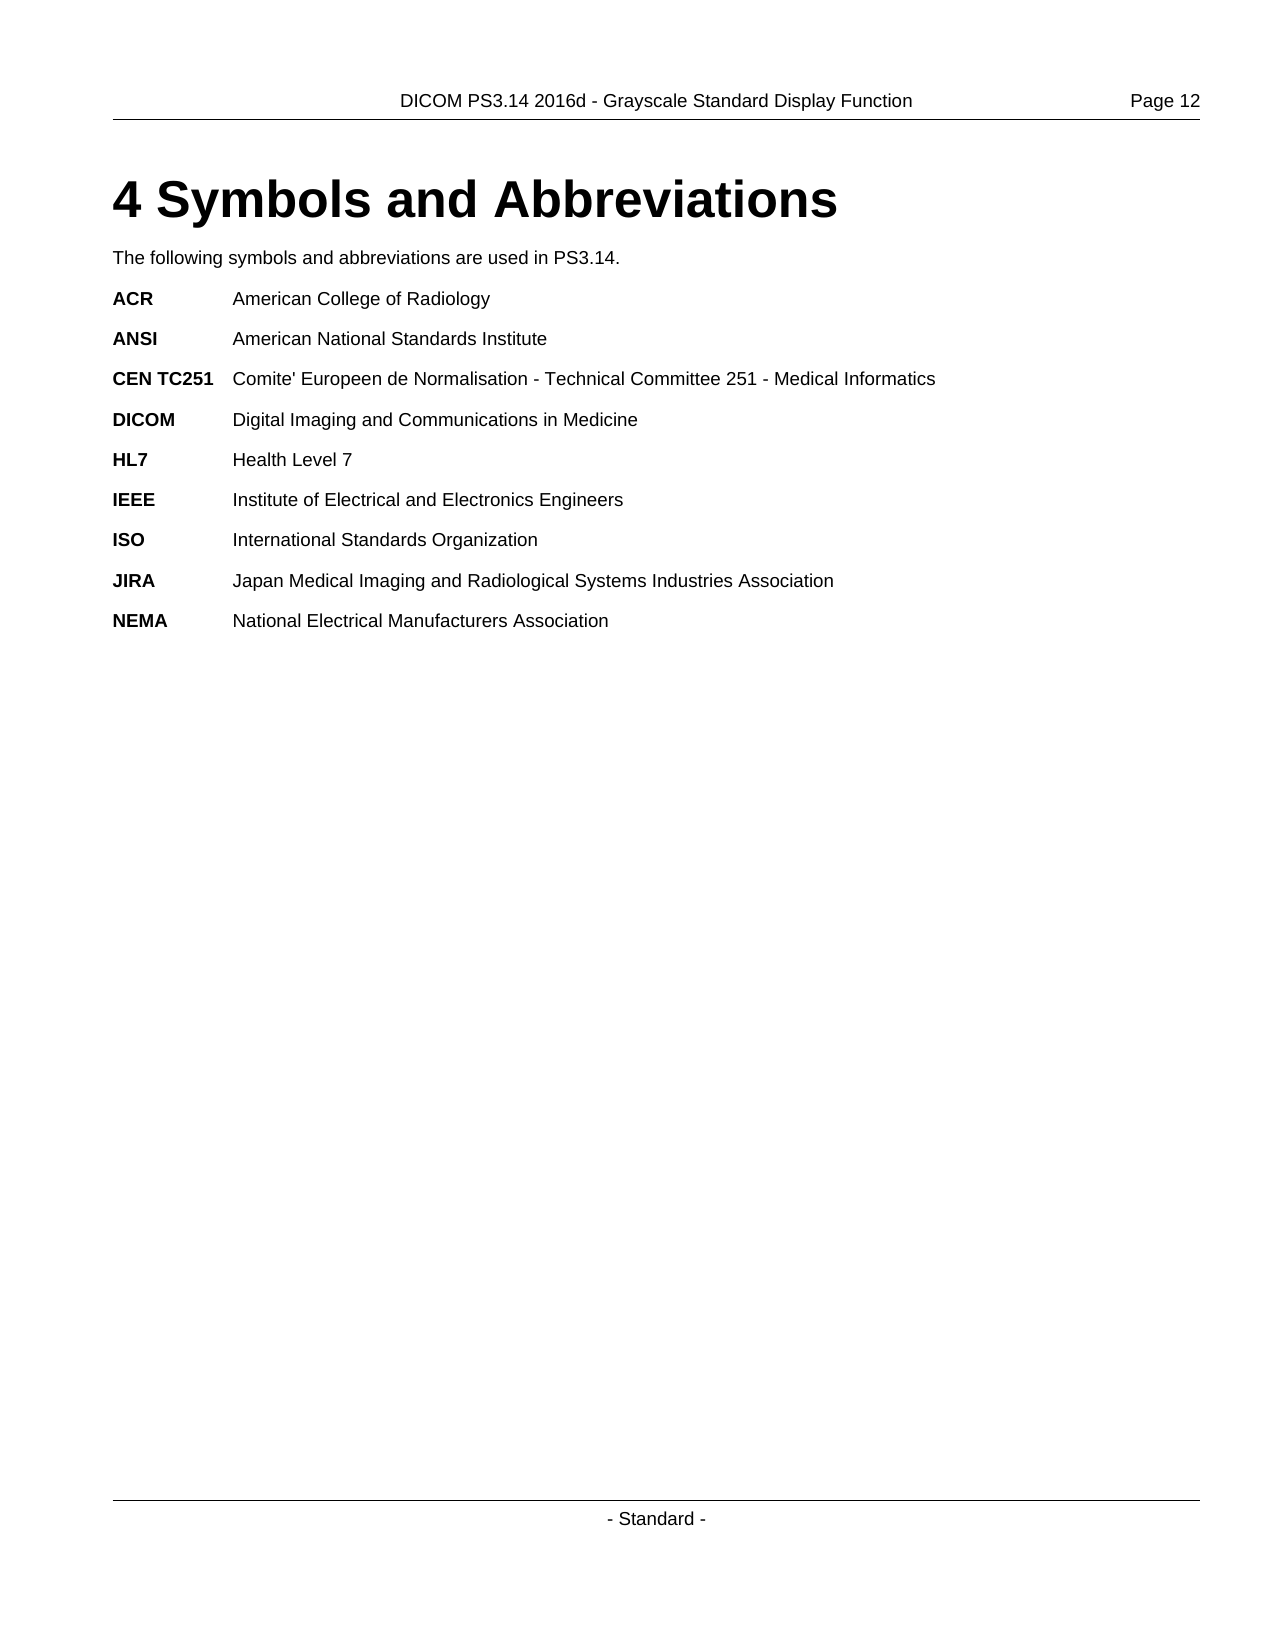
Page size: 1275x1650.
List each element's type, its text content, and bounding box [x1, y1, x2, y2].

text HL7 Health Level 7 [112, 449, 1200, 470]
text CEN TC251 Comite' Europeen de Normalisation - Technical Committee 251 - Medical Informatics [112, 368, 1200, 389]
text The following symbols and abbreviations are used in PS3.14. [112, 247, 1200, 269]
text 4 Symbols and Abbreviations [112, 169, 1200, 228]
text IEEE Institute of Electrical and Electronics Engineers [112, 489, 1200, 511]
text JIRA Japan Medical Imaging and Radiological Systems Industries Association [112, 569, 1200, 591]
text NEMA National Electrical Manufacturers Association [112, 610, 1200, 631]
text ANSI American National Standards Institute [112, 328, 1200, 349]
text ACR American College of Radiology [112, 287, 1200, 309]
text DICOM Digital Imaging and Communications in Medicine [112, 408, 1200, 430]
text ISO International Standards Organization [112, 529, 1200, 551]
